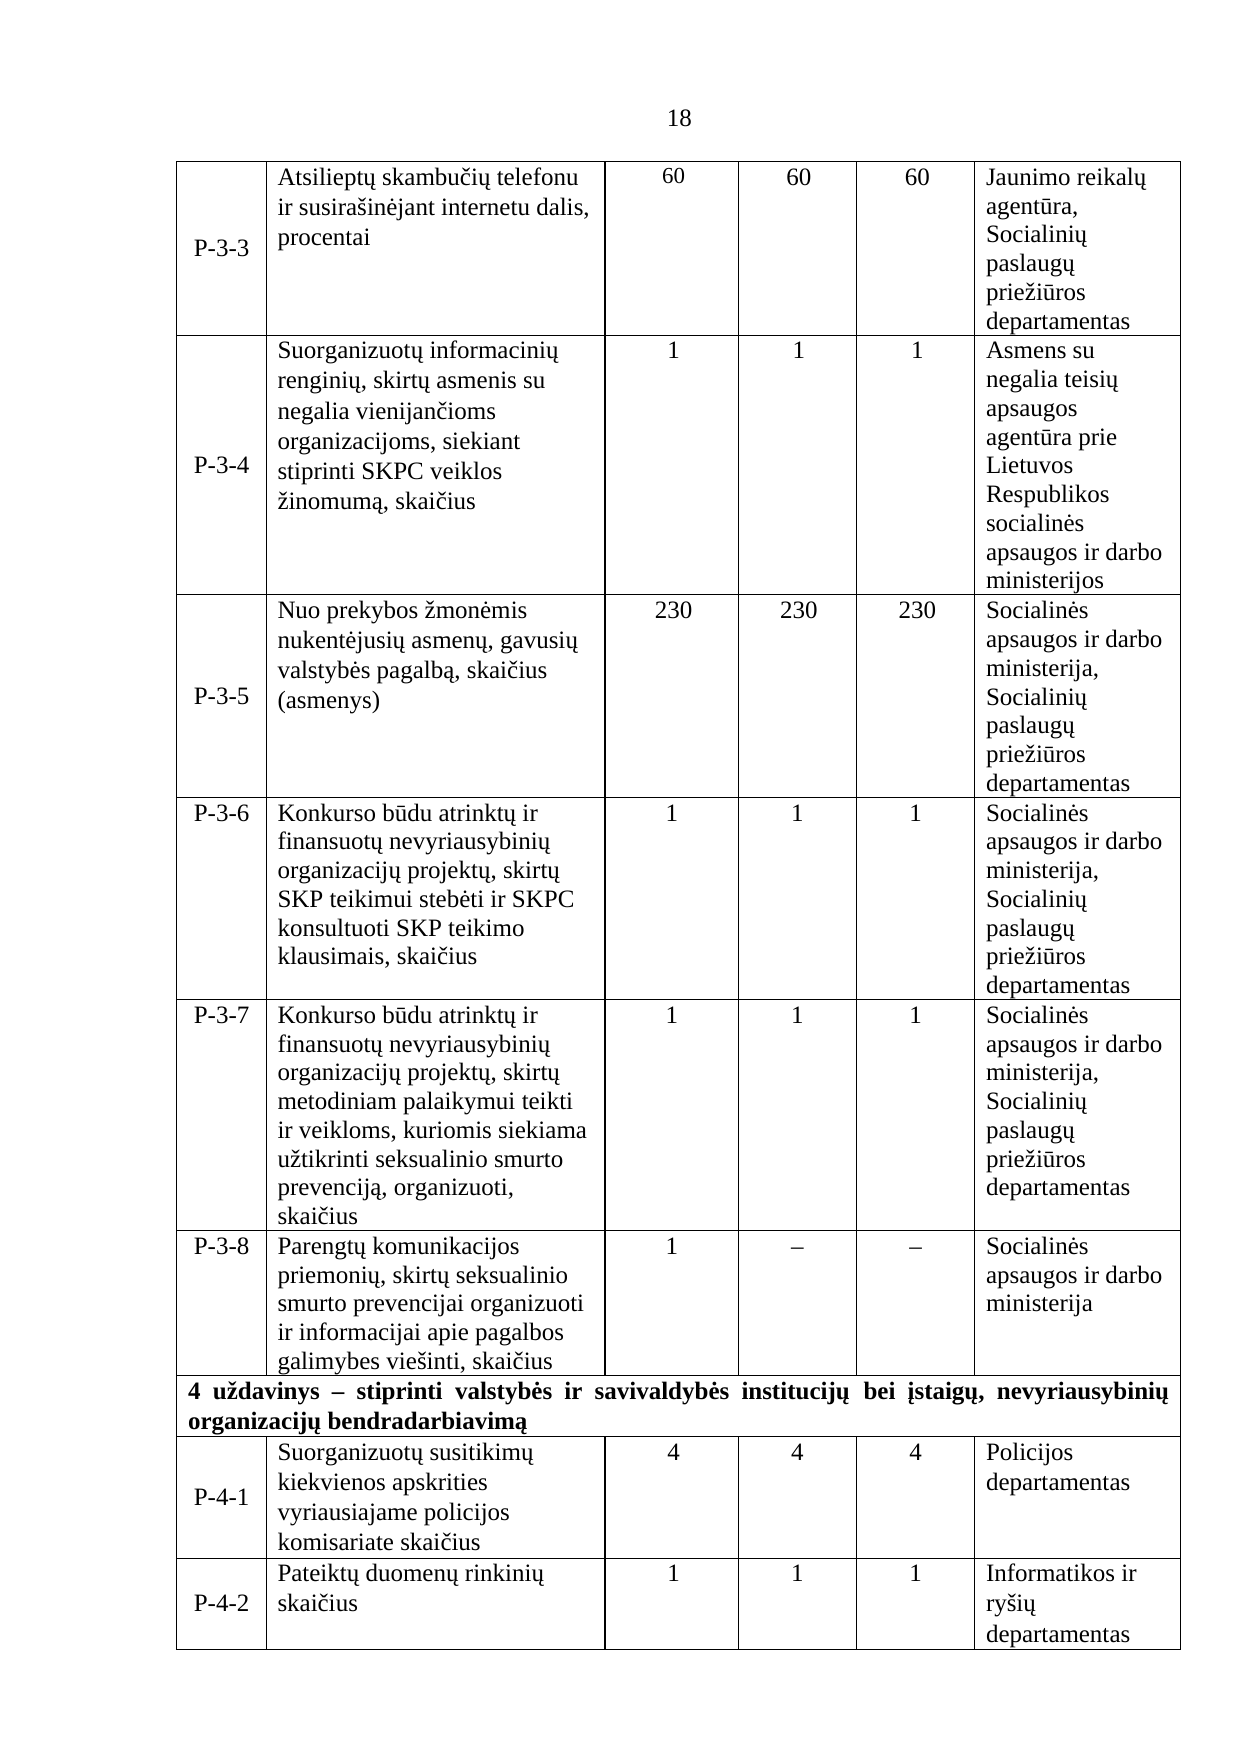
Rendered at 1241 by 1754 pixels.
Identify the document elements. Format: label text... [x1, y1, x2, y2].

table_cell 1 [606, 1000, 738, 1230]
table_cell 1 [739, 1559, 856, 1649]
table_cell 1 [606, 798, 738, 999]
table_cell Policijos departamentas [975, 1437, 1180, 1557]
table_cell P-3-4 [177, 336, 266, 594]
table_cell 60 [857, 162, 974, 334]
table_cell Suorganizuotų susitikimų kiekvienos apskrities vyriausiajame policijos komisariate skaičius [267, 1437, 604, 1557]
table_cell 1 [606, 336, 738, 594]
table_cell P-3-7 [177, 1000, 266, 1230]
table_cell 1 [606, 1231, 738, 1375]
table_cell 1 [857, 336, 974, 594]
table_cell Socialinės apsaugos ir darbo ministerija, Socialinių paslaugų priežiūros departamentas [975, 1000, 1180, 1230]
table_cell 1 [857, 1000, 974, 1230]
table_cell 4 uždavinys – stiprinti valstybės ir savivaldybės institucijų bei įstaigų, nevyriausybinių organizacijų bendradarbiavimą [177, 1376, 1180, 1436]
table_cell Informatikos ir ryšių departamentas [975, 1559, 1180, 1649]
table_cell 4 [857, 1437, 974, 1557]
table_cell P-3-6 [177, 798, 266, 999]
table_cell 230 [739, 595, 856, 797]
table_cell Pateiktų duomenų rinkinių skaičius [267, 1559, 604, 1649]
table_cell 1 [739, 1000, 856, 1230]
table_cell P-4-2 [177, 1559, 266, 1649]
table_cell Parengtų komunikacijos priemonių, skirtų seksualinio smurto prevencijai organizuoti ir informacijai apie pagalbos galimybes viešinti, skaičius [267, 1231, 604, 1375]
table_cell 230 [857, 595, 974, 797]
table_cell 1 [739, 336, 856, 594]
table_cell 1 [739, 798, 856, 999]
table_cell – [739, 1231, 856, 1375]
table_cell Nuo prekybos žmonėmis nukentėjusių asmenų, gavusių valstybės pagalbą, skaičius (asmenys) [267, 595, 604, 797]
table_cell – [857, 1231, 974, 1375]
table_cell 4 [606, 1437, 738, 1557]
table_cell 1 [857, 798, 974, 999]
table_cell 60 [739, 162, 856, 334]
table_cell 4 [739, 1437, 856, 1557]
table_cell Socialinės apsaugos ir darbo ministerija [975, 1231, 1180, 1375]
table_cell Atsilieptų skambučių telefonu ir susirašinėjant internetu dalis, procentai [267, 162, 604, 334]
table_cell P-3-5 [177, 595, 266, 797]
table_cell Suorganizuotų informacinių renginių, skirtų asmenis su negalia vienijančioms organizacijoms, siekiant stiprinti SKPC veiklos žinomumą, skaičius [267, 336, 604, 594]
table_cell 230 [606, 595, 738, 797]
table_cell P-3-8 [177, 1231, 266, 1375]
table_cell P-4-1 [177, 1437, 266, 1557]
table_cell 1 [606, 1559, 738, 1649]
table_cell Socialinės apsaugos ir darbo ministerija, Socialinių paslaugų priežiūros departamentas [975, 595, 1180, 797]
table_cell Socialinės apsaugos ir darbo ministerija, Socialinių paslaugų priežiūros departamentas [975, 798, 1180, 999]
table_cell 60 [606, 162, 738, 334]
table_cell Konkurso būdu atrinktų ir finansuotų nevyriausybinių organizacijų projektų, skirtų metodiniam palaikymui teikti ir veikloms, kuriomis siekiama užtikrinti seksualinio smurto prevenciją, organizuoti, skaičius [267, 1000, 604, 1230]
table_cell Asmens su negalia teisių apsaugos agentūra prie Lietuvos Respublikos socialinės apsaugos ir darbo ministerijos [975, 336, 1180, 594]
table_cell P-3-3 [177, 162, 266, 334]
table_cell Jaunimo reikalų agentūra, Socialinių paslaugų priežiūros departamentas [975, 162, 1180, 334]
table_cell Konkurso būdu atrinktų ir finansuotų nevyriausybinių organizacijų projektų, skirtų SKP teikimui stebėti ir SKPC konsultuoti SKP teikimo klausimais, skaičius [267, 798, 604, 999]
table_cell 1 [857, 1559, 974, 1649]
